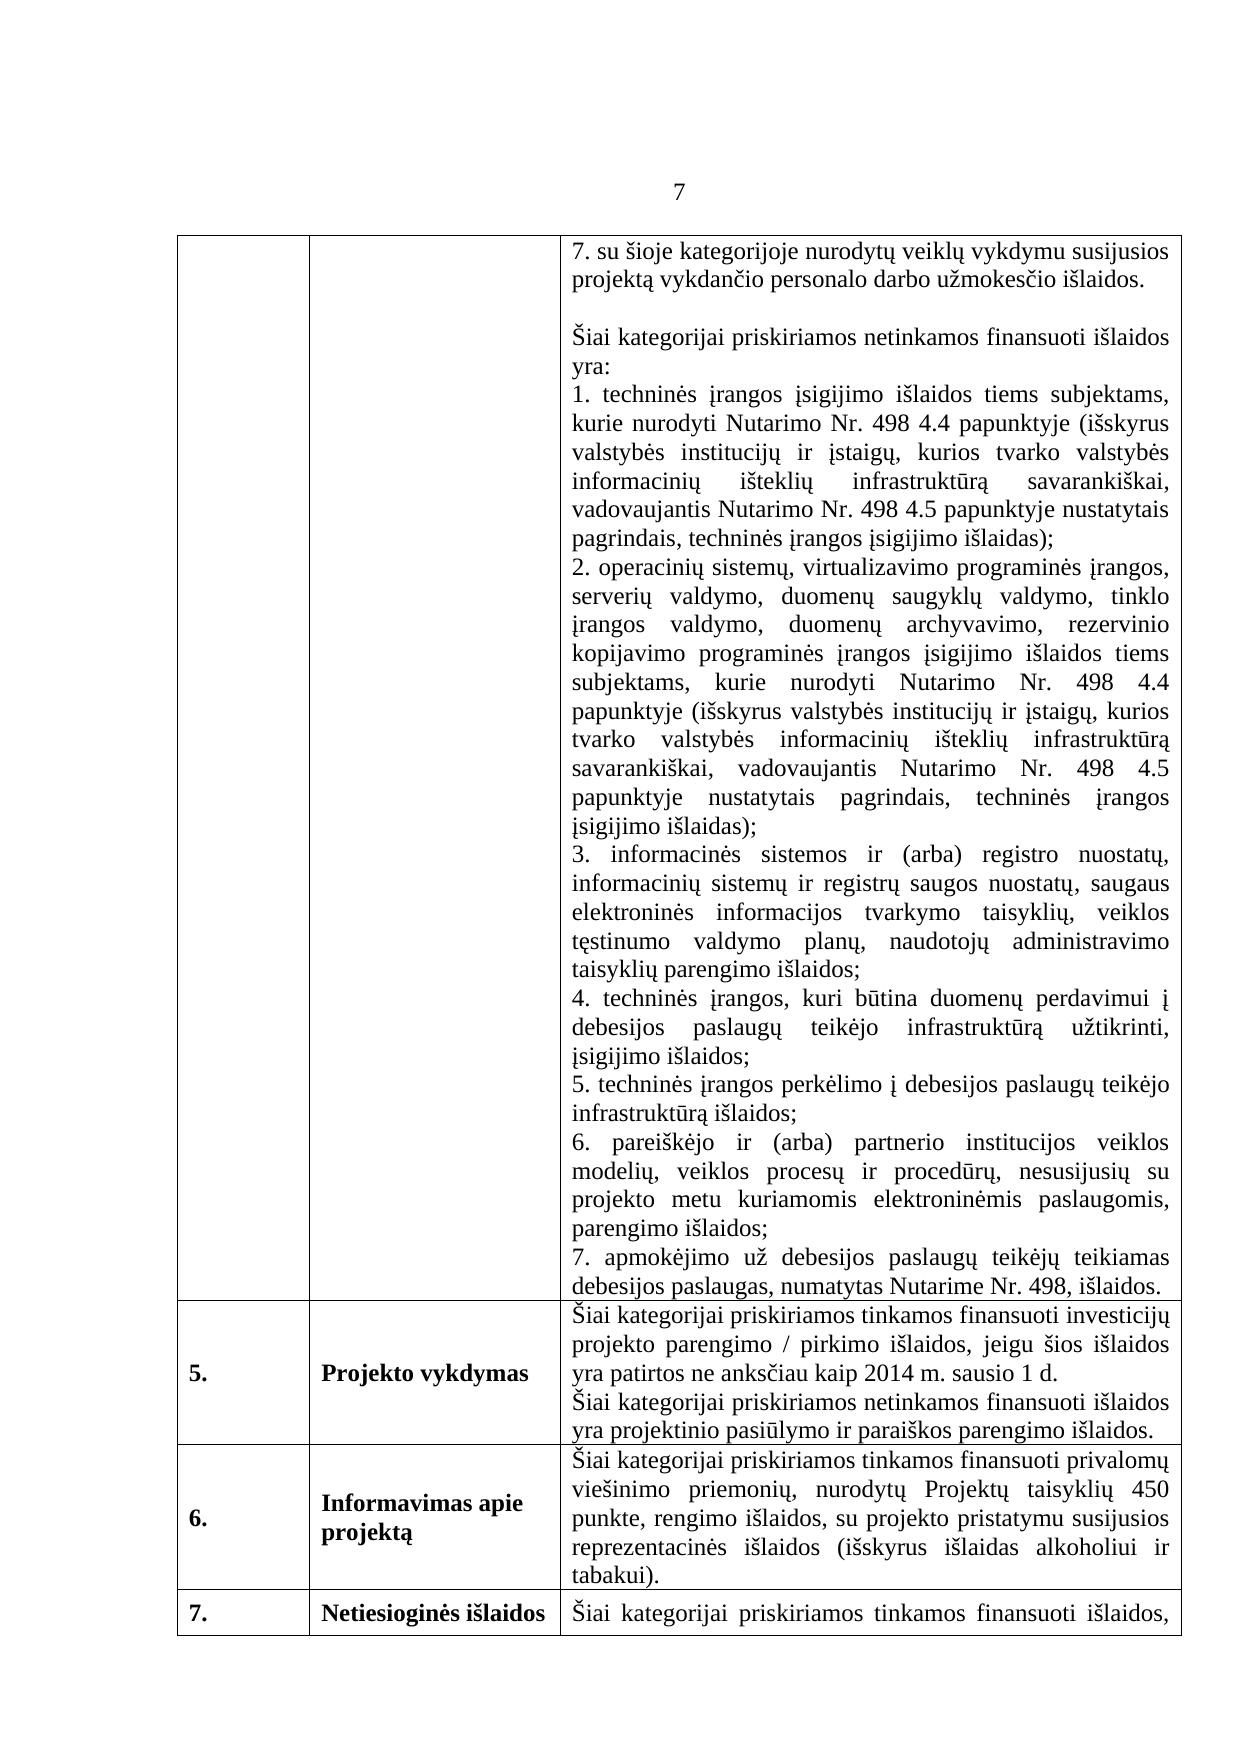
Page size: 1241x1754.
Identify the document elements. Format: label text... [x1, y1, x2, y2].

table_cell Šiai kategorijai priskiriamos tinkamos finansuoti išlaidos, [561, 1590, 1181, 1635]
table_cell 5. [178, 1301, 309, 1444]
table_cell 6. [178, 1445, 309, 1589]
table_cell 7. su šioje kategorijoje nurodytų veiklų vykdymu susijusios projektą vykdančio personalo darbo užmokesčio išlaidos. Šiai kategorijai priskiriamos netinkamos finansuoti išlaidos yra: 1. techninės įrangos įsigijimo išlaidos tiems subjektams, kurie nurodyti Nutarimo Nr. 498 4.4 papunktyje (išskyrus valstybės institucijų ir įstaigų, kurios tvarko valstybės informacinių išteklių infrastruktūrą savarankiškai, vadovaujantis Nutarimo Nr. 498 4.5 papunktyje nustatytais pagrindais, techninės įrangos įsigijimo išlaidas); 2. operacinių sistemų, virtualizavimo programinės įrangos, serverių valdymo, duomenų saugyklų valdymo, tinklo įrangos valdymo, duomenų archyvavimo, rezervinio kopijavimo programinės įrangos įsigijimo išlaidos tiems subjektams, kurie nurodyti Nutarimo Nr. 498 4.4 papunktyje (išskyrus valstybės institucijų ir įstaigų, kurios tvarko valstybės informacinių išteklių infrastruktūrą savarankiškai, vadovaujantis Nutarimo Nr. 498 4.5 papunktyje nustatytais pagrindais, techninės įrangos įsigijimo išlaidas); 3. informacinės sistemos ir (arba) registro nuostatų, informacinių sistemų ir registrų saugos nuostatų, saugaus elektroninės informacijos tvarkymo taisyklių, veiklos tęstinumo valdymo planų, naudotojų administravimo taisyklių parengimo išlaidos; 4. techninės įrangos, kuri būtina duomenų perdavimui į debesijos paslaugų teikėjo infrastruktūrą užtikrinti, įsigijimo išlaidos; 5. techninės įrangos perkėlimo į debesijos paslaugų teikėjo infrastruktūrą išlaidos; 6. pareiškėjo ir (arba) partnerio institucijos veiklos modelių, veiklos procesų ir procedūrų, nesusijusių su projekto metu kuriamomis elektroninėmis paslaugomis, parengimo išlaidos; 7. apmokėjimo už debesijos paslaugų teikėjų teikiamas debesijos paslaugas, numatytas Nutarime Nr. 498, išlaidos. [561, 236, 1181, 1299]
table_cell Projekto vykdymas [310, 1301, 560, 1444]
table_cell [310, 236, 560, 1299]
table_cell Informavimas apie projektą [310, 1445, 560, 1589]
table_cell 7. [178, 1590, 309, 1635]
table_cell Šiai kategorijai priskiriamos tinkamos finansuoti investicijų projekto parengimo / pirkimo išlaidos, jeigu šios išlaidos yra patirtos ne anksčiau kaip 2014 m. sausio 1 d. Šiai kategorijai priskiriamos netinkamos finansuoti išlaidos yra projektinio pasiūlymo ir paraiškos parengimo išlaidos. [561, 1301, 1181, 1444]
table_cell [178, 236, 309, 1299]
table_cell Šiai kategorijai priskiriamos tinkamos finansuoti privalomų viešinimo priemonių, nurodytų Projektų taisyklių 450 punkte, rengimo išlaidos, su projekto pristatymu susijusios reprezentacinės išlaidos (išskyrus išlaidas alkoholiui ir tabakui). [561, 1445, 1181, 1589]
table_cell Netiesioginės išlaidos [310, 1590, 560, 1635]
